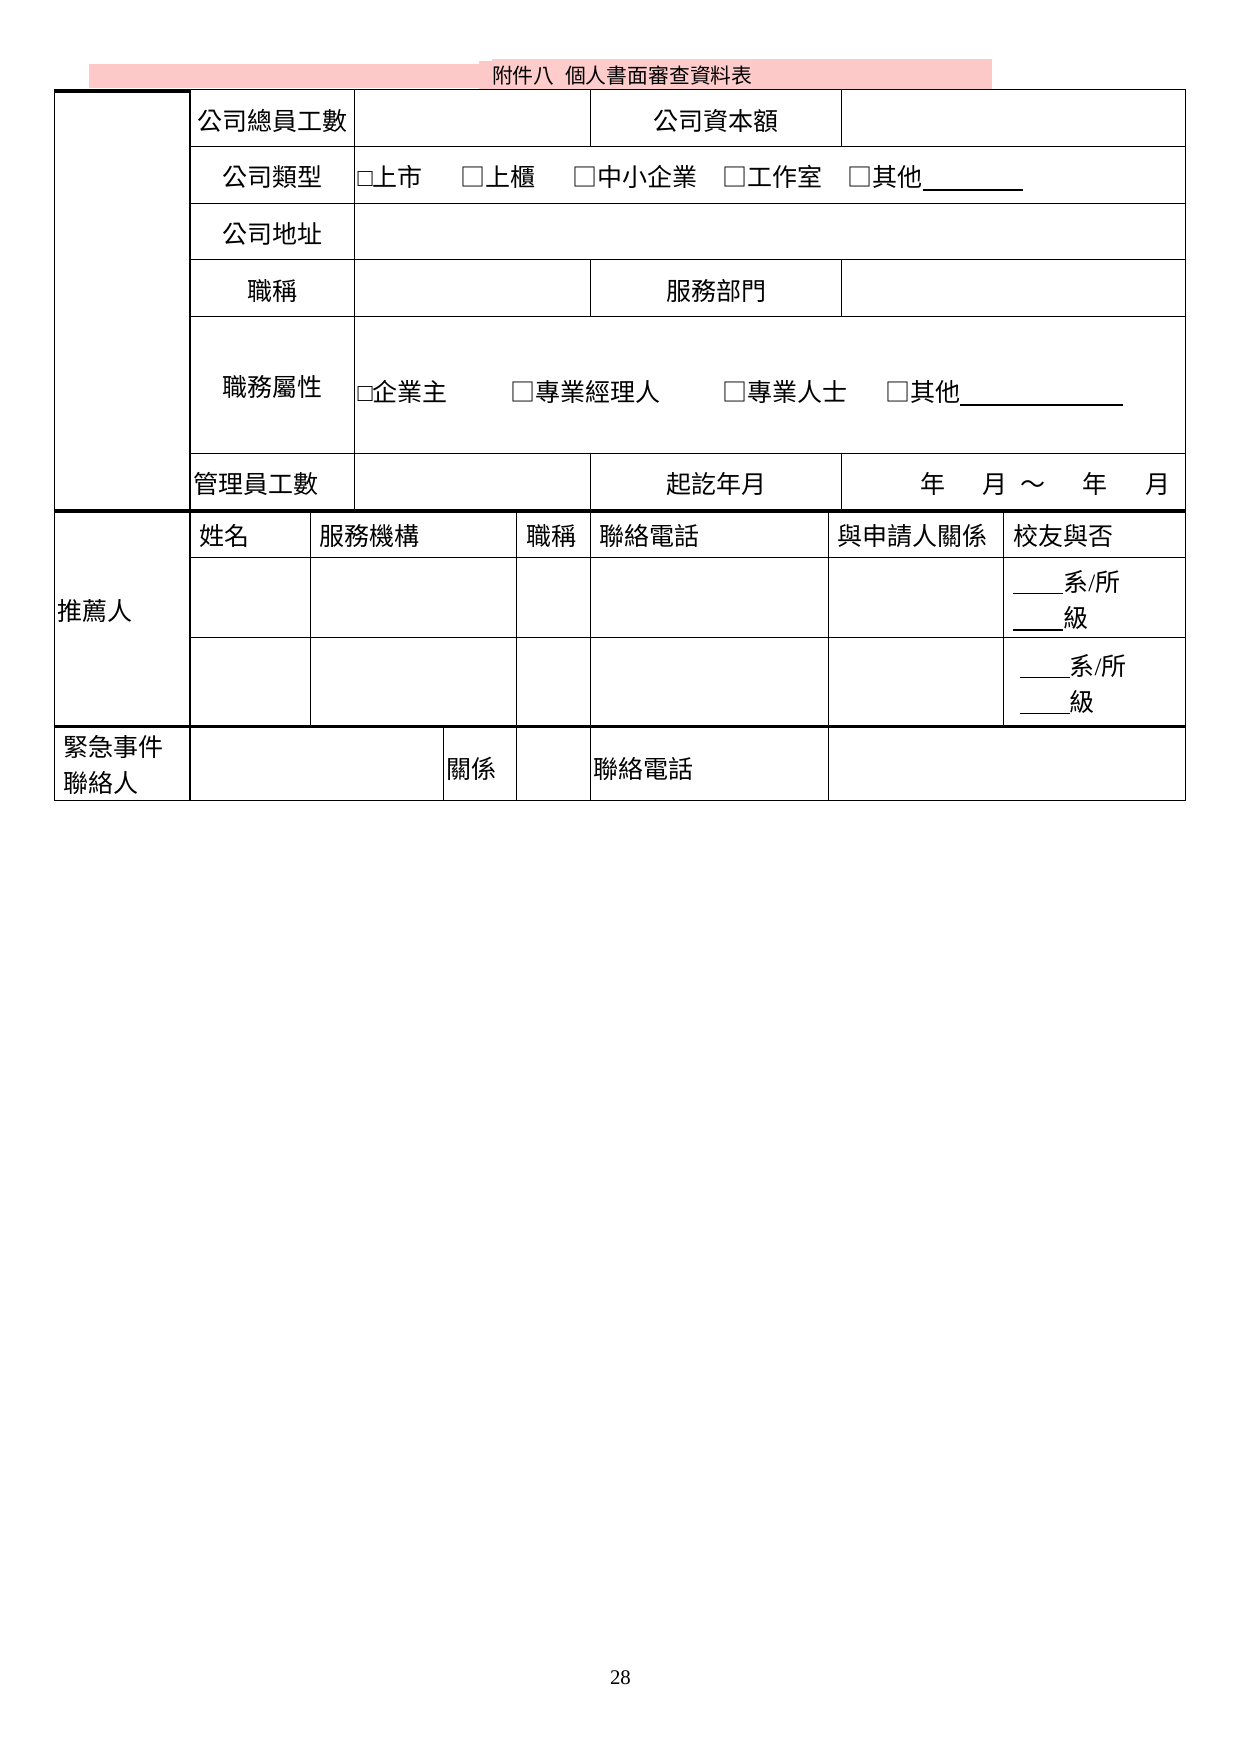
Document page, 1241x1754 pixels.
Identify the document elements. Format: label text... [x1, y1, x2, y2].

table_cell [829, 558, 1003, 637]
table_cell 校友與否 [1004, 513, 1185, 557]
table_cell [191, 558, 310, 637]
table_cell 緊急事件聯絡人 [55, 728, 189, 800]
table_cell 與申請人關係 [829, 513, 1003, 557]
table_cell [591, 558, 828, 637]
table_cell 推薦人 [55, 513, 189, 724]
table_cell [311, 638, 516, 724]
table_cell [355, 454, 590, 509]
table_cell 聯絡電話 [591, 728, 828, 800]
table_cell 服務部門 [591, 260, 841, 316]
table_cell 關係 [444, 728, 516, 800]
table_cell 服務機構 [311, 513, 516, 557]
table_cell 聯絡電話 [591, 513, 828, 557]
table_cell [829, 638, 1003, 724]
table_cell [311, 558, 516, 637]
table_cell [355, 260, 590, 316]
table_cell 年 月 ～ 年 月 [842, 454, 1185, 509]
table_cell [191, 728, 443, 800]
table_cell 系/所 級 [1004, 638, 1185, 724]
table_cell □企業主 □專業經理人 □專業人士 □其他 [355, 317, 1185, 453]
table_cell 姓名 [191, 513, 310, 557]
table_cell 職稱 [517, 513, 590, 557]
table_cell 公司地址 [191, 204, 354, 259]
table_cell 起訖年月 [591, 454, 841, 509]
table_cell 公司類型 [191, 147, 354, 203]
table_cell [842, 260, 1185, 316]
table_cell [591, 638, 828, 724]
table_cell [517, 638, 590, 724]
table_cell 公司資本額 [591, 90, 841, 146]
table_cell 職稱 [191, 260, 354, 316]
table_cell [829, 728, 1185, 800]
table_cell 管理員工數 [191, 454, 354, 509]
table_cell □上市 □上櫃 □中小企業 □工作室 □其他 [355, 147, 1185, 203]
table_cell [517, 728, 590, 800]
table_cell 職務屬性 [191, 317, 354, 453]
table_cell [355, 204, 1185, 259]
table_cell [55, 93, 189, 509]
table_cell [517, 558, 590, 637]
table_cell 公司總員工數 [191, 90, 354, 146]
table_cell [355, 90, 590, 146]
table_cell [191, 638, 310, 724]
table_cell 系/所 級 [1004, 558, 1185, 637]
table_cell [842, 90, 1185, 146]
